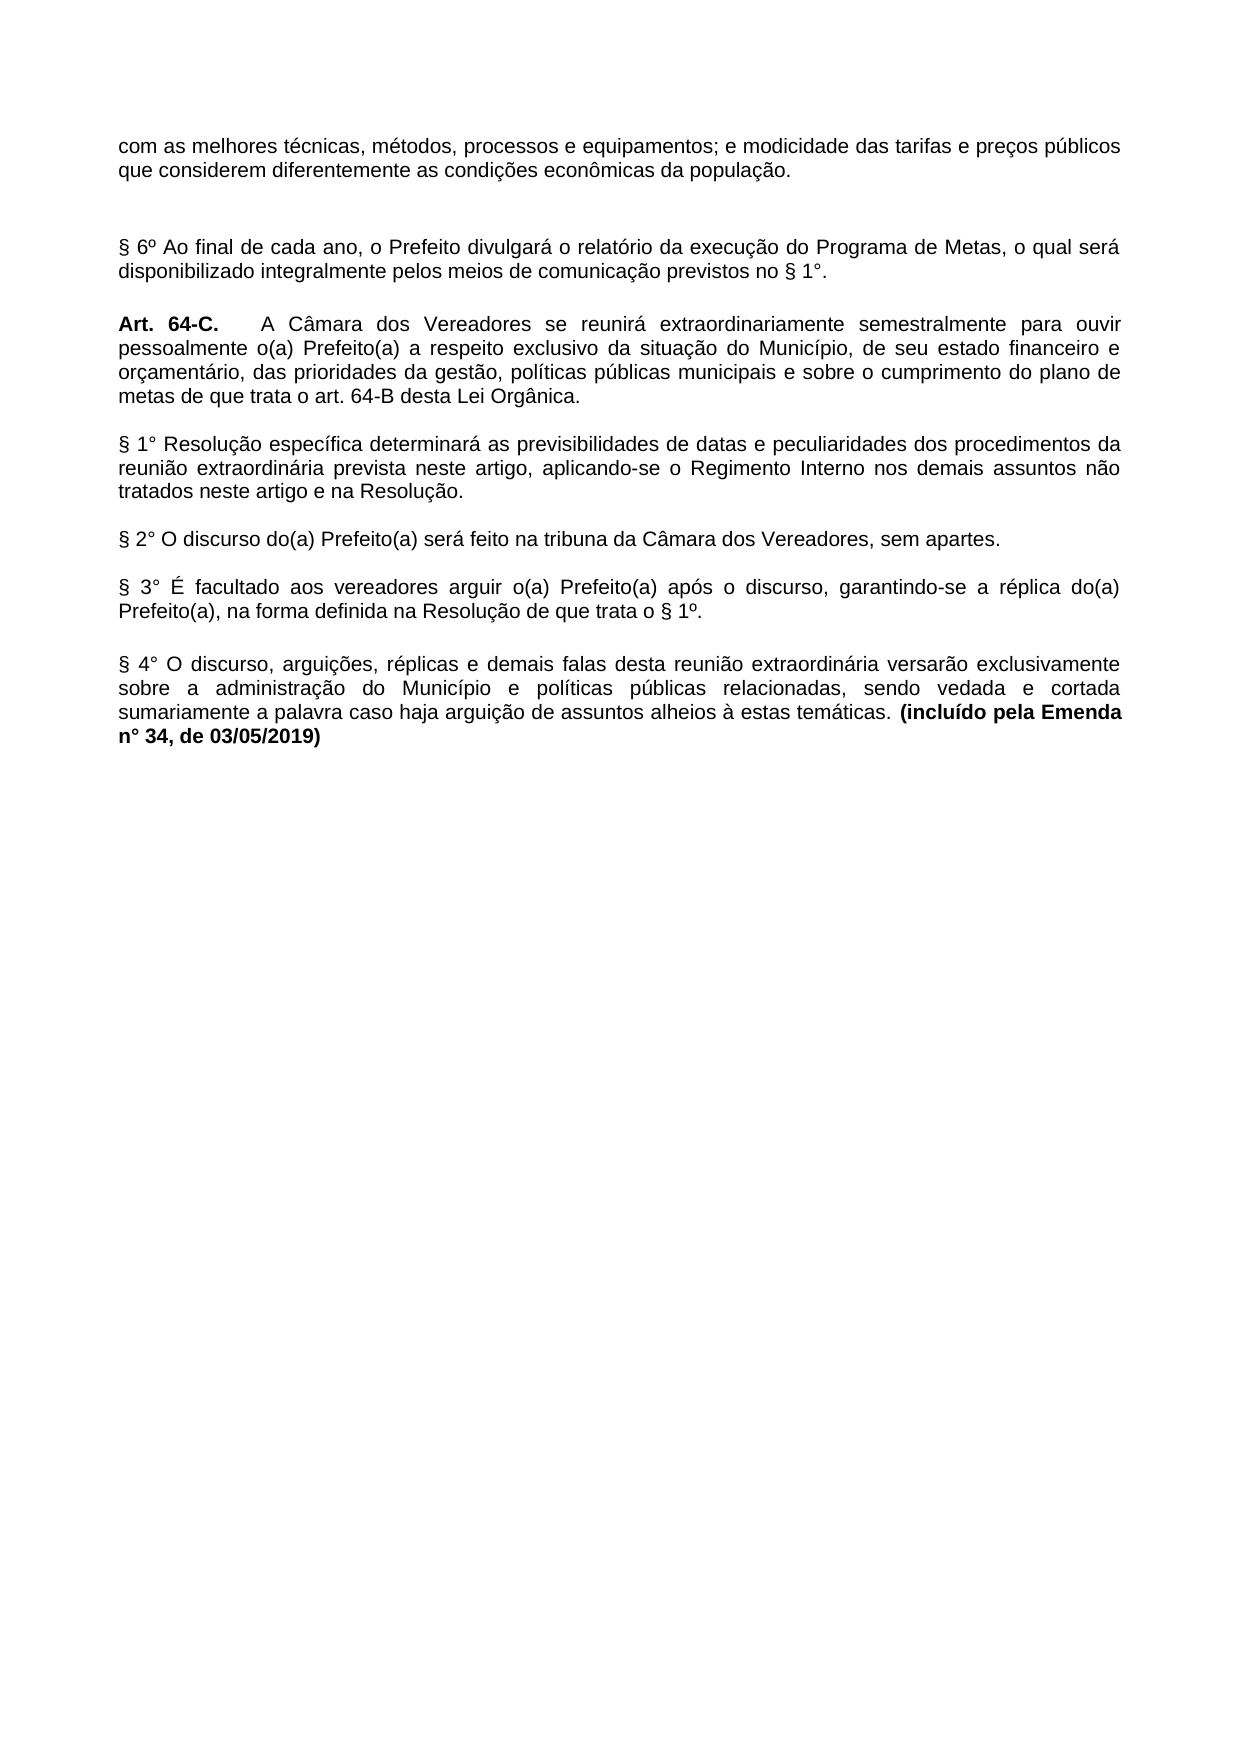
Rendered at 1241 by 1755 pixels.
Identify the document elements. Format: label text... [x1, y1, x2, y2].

text § 3° É facultado aos vereadores arguir o(a) Prefeito(a) após o discurso, garantindo-se a réplica do(a) Prefeito(a), na forma definida na Resolução de que trata o § 1º. [118, 575, 1122, 623]
text § 2° O discurso do(a) Prefeito(a) será feito na tribuna da Câmara dos Vereadores, sem apartes. [118, 527, 1122, 551]
text Art. 64-C. A Câmara dos Vereadores se reunirá extraordinariamente semestralmente para ouvir pessoalmente o(a) Prefeito(a) a respeito exclusivo da situação do Município, de seu estado financeiro e orçamentário, das prioridades da gestão, políticas públicas municipais e sobre o cumprimento do plano de metas de que trata o art. 64-B desta Lei Orgânica. [118, 312, 1122, 407]
text § 6º Ao final de cada ano, o Prefeito divulgará o relatório da execução do Programa de Metas, o qual será disponibilizado integralmente pelos meios de comunicação previstos no § 1°. [118, 211, 1122, 283]
text § 1° Resolução específica determinará as previsibilidades de datas e peculiaridades dos procedimentos da reunião extraordinária prevista neste artigo, aplicando-se o Regimento Interno nos demais assuntos não tratados neste artigo e na Resolução. [118, 431, 1122, 503]
text § 4° O discurso, arguições, réplicas e demais falas desta reunião extraordinária versarão exclusivamente sobre a administração do Município e políticas públicas relacionadas, sendo vedada e cortada sumariamente a palavra caso haja arguição de assuntos alheios à estas temáticas. (incluído pela Emenda n° 34, de 03/05/2019) [118, 652, 1122, 748]
text com as melhores técnicas, métodos, processos e equipamentos; e modicidade das tarifas e preços públicos que considerem diferentemente as condições econômicas da população. [118, 134, 1122, 182]
